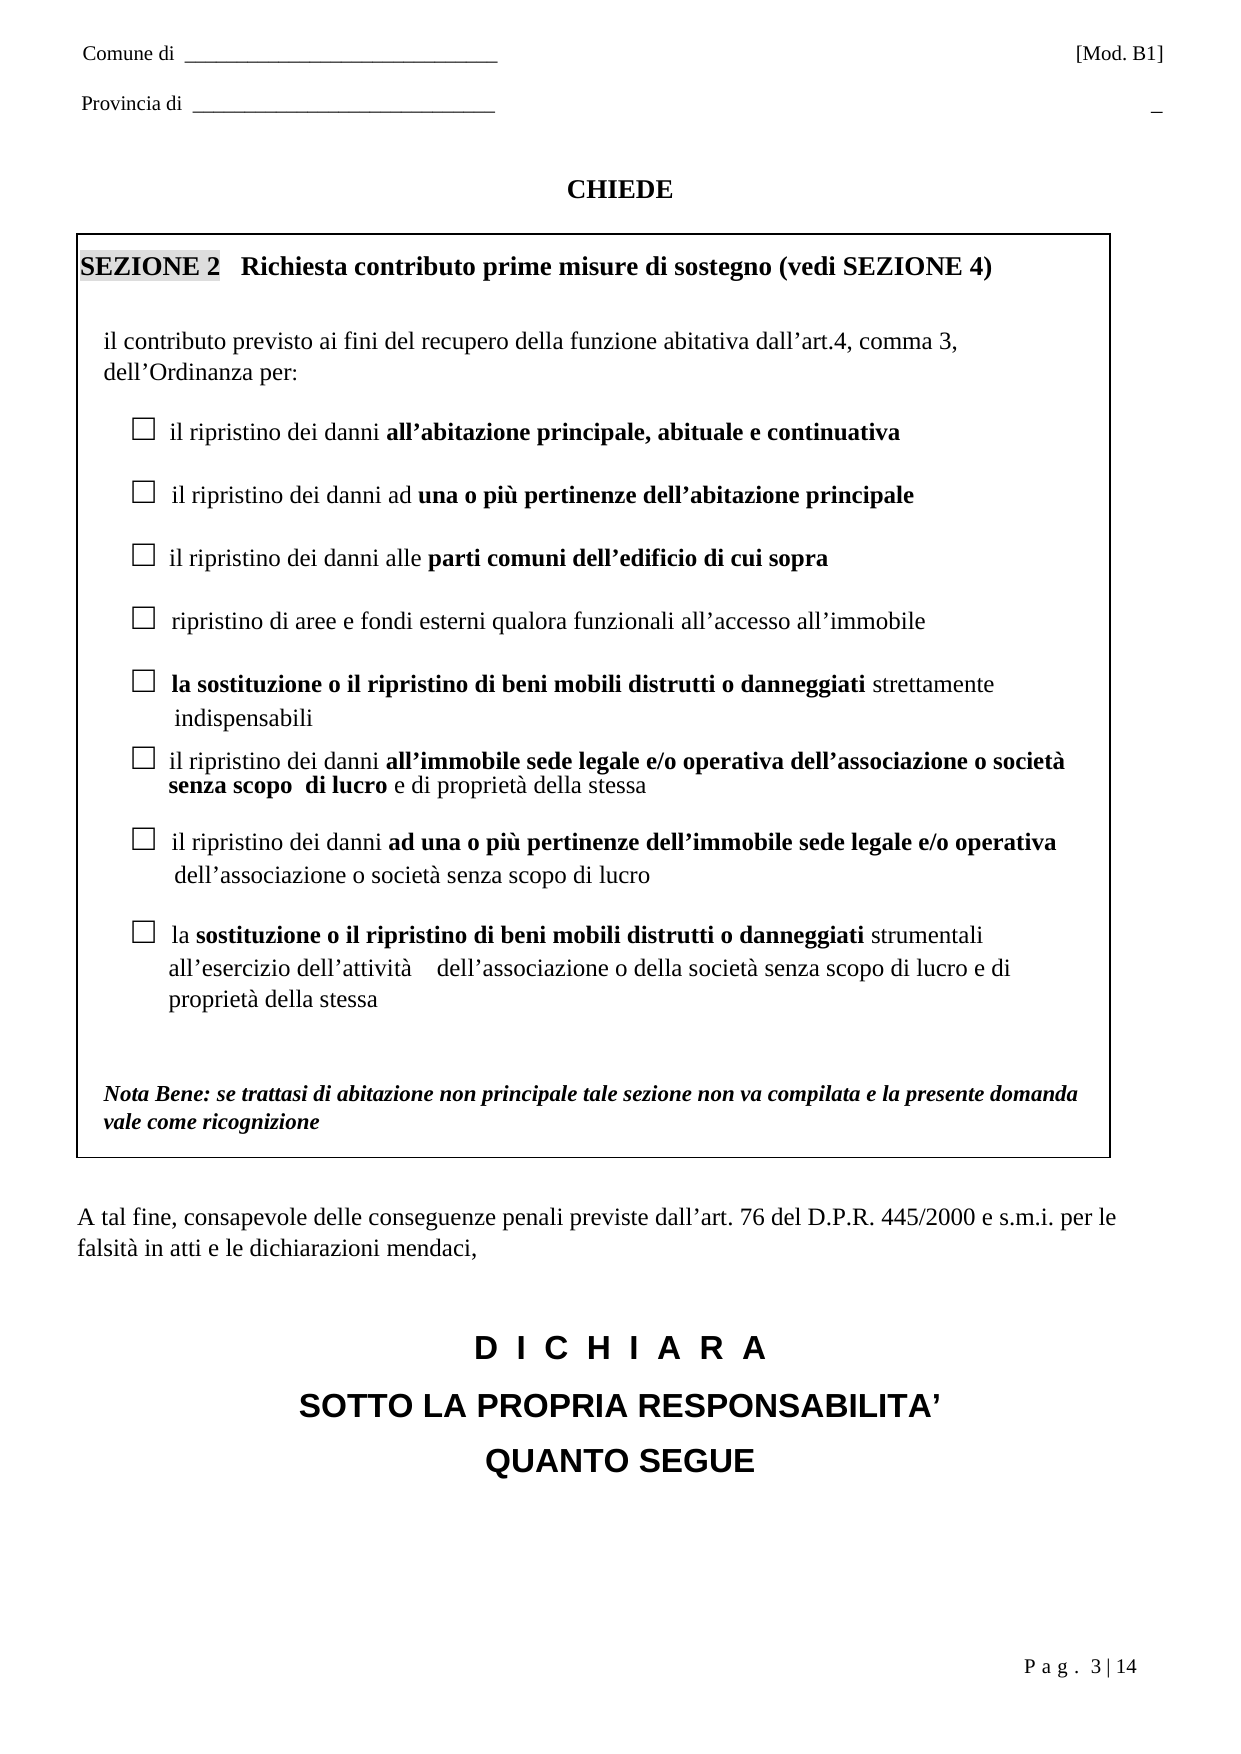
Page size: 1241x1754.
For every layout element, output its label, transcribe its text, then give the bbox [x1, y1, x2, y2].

text SOTTO LA PROPRIA RESPONSABILITA’ [77, 1386, 1163, 1424]
text QUANTO SEGUE [77, 1441, 1163, 1480]
subtitle CHIEDE [77, 173, 1163, 204]
text A tal fine, consapevole delle conseguenze penali previste dall’art. 76 del D.P.R. 445/2000 e s.m.i. per le falsità in atti e le dichiarazioni mendaci, [77, 1202, 1163, 1261]
text D I C H I A R A [77, 1328, 1163, 1366]
table_header SEZIONE 2 Richiesta contributo prime misure di sostegno (vedi SEZIONE 4) il contributo previsto ai fini del recupero della funzione abitativa dall’art.4, comma 3, dell’Ordinanza per: □ il ripristino dei danni all’abitazione principale, abituale e continuativa □ il ripristino dei danni ad una o più pertinenze dell’abitazione principale □ il ripristino dei danni alle parti comuni dell’edificio di cui sopra □ ripristino di aree e fondi esterni qualora funzionali all’accesso all’immobile □ la sostituzione o il ripristino di beni mobili distrutti o danneggiati strettamente indispensabili □ il ripristino dei danni all’immobile sede legale e/o operativa dell’associazione o società senza scopo di lucro e di proprietà della stessa □ il ripristino dei danni ad una o più pertinenze dell’immobile sede legale e/o operativa dell’associazione o società senza scopo di lucro □ la sostituzione o il ripristino di beni mobili distrutti o danneggiati strumentali all’esercizio dell’attività dell’associazione o della società senza scopo di lucro e di proprietà della stessa Nota Bene: se trattasi di abitazione non principale tale sezione non va compilata e la presente domanda vale come ricognizione [78, 235, 1109, 1156]
